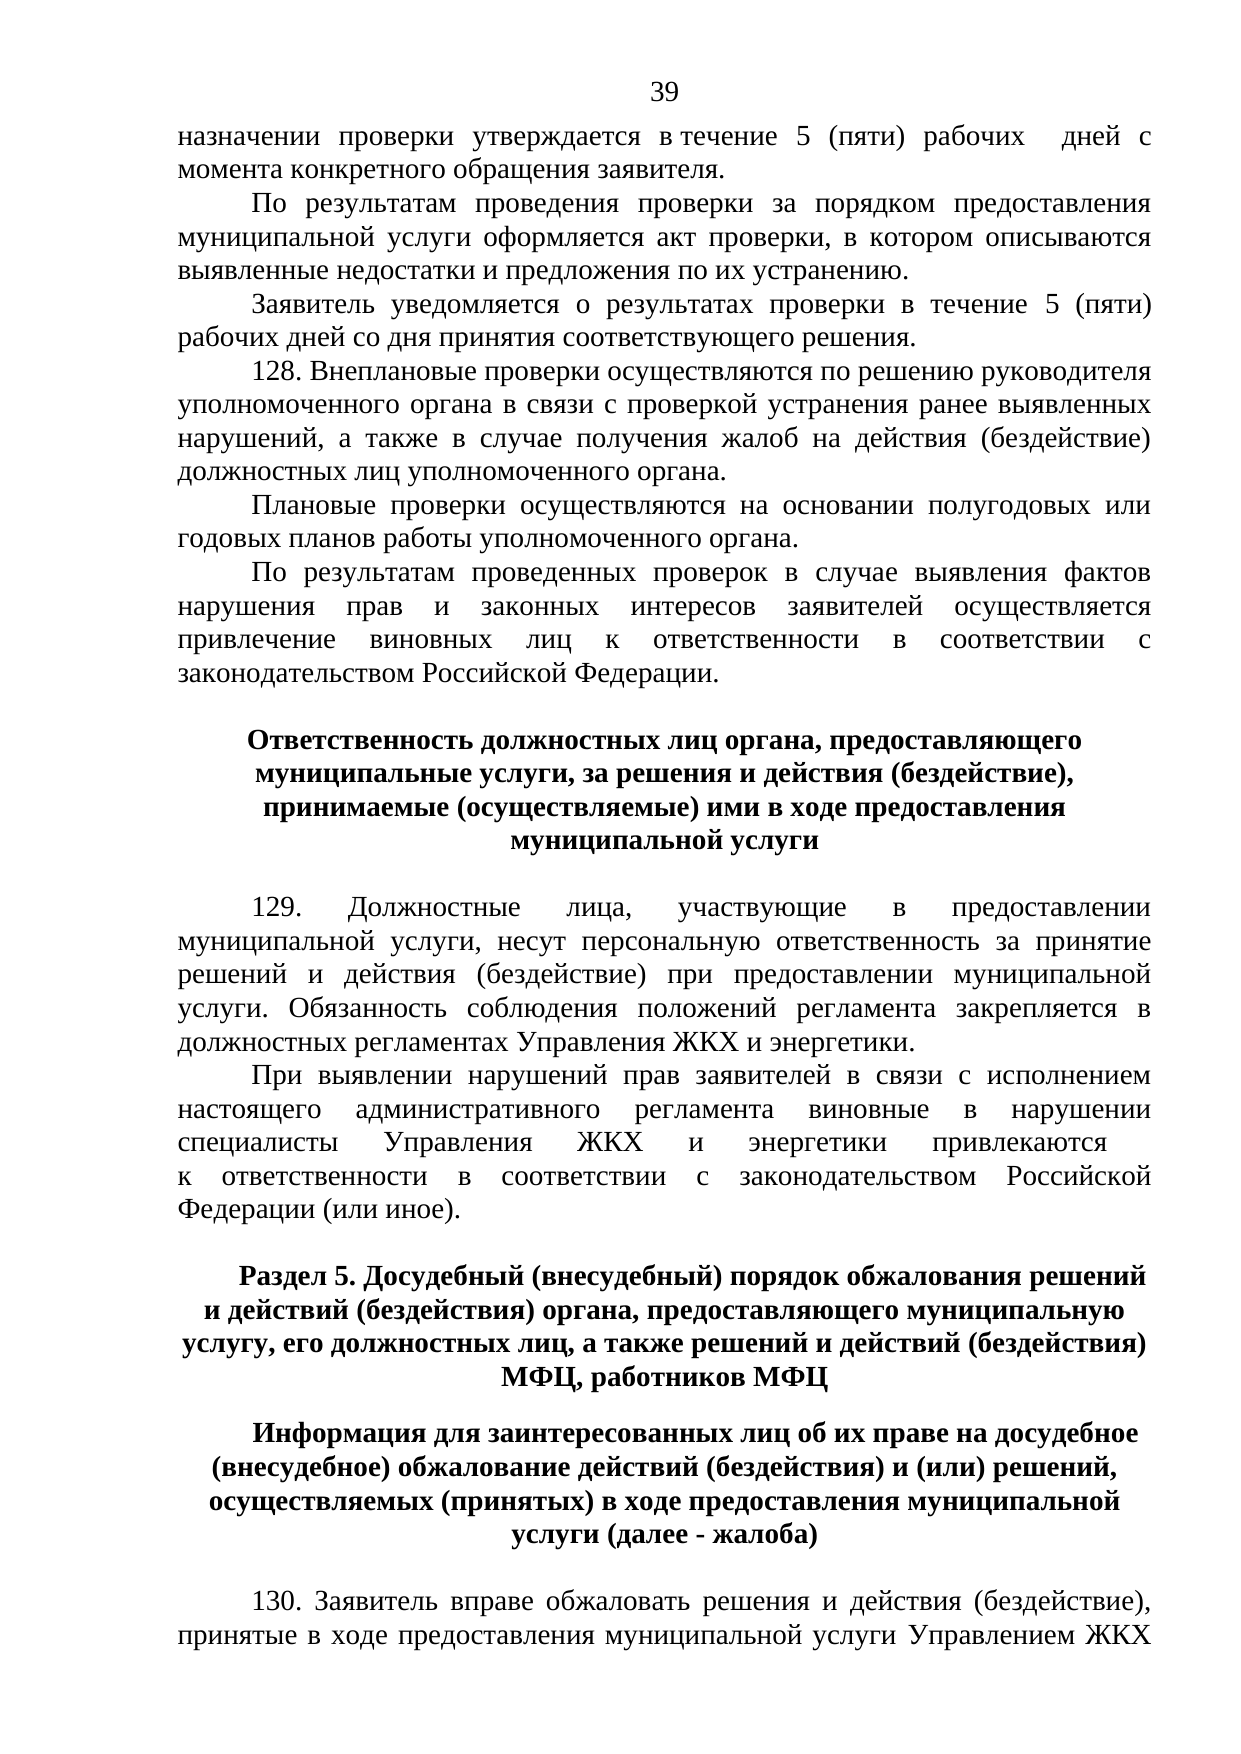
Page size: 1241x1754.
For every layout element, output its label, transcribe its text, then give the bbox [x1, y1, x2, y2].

text Плановые проверки осуществляются на основании полугодовых или годовых планов работы уполномоченного органа. [177, 487, 1152, 554]
text Информация для заинтересованных лиц об их праве на досудебное (внесудебное) обжалование действий (бездействия) и (или) решений, осуществляемых (принятых) в ходе предоставления муниципальной услуги (далее - жалоба) [177, 1416, 1152, 1550]
text Ответственность должностных лиц органа, предоставляющего муниципальные услуги, за решения и действия (бездействие), принимаемые (осуществляемые) ими в ходе предоставления муниципальной услуги [177, 722, 1152, 856]
text Заявитель уведомляется о результатах проверки в течение 5 (пяти) рабочих дней со дня принятия соответствующего решения. [177, 286, 1152, 353]
text 130. Заявитель вправе обжаловать решения и действия (бездействие), принятые в ходе предоставления муниципальной услуги Управлением ЖКХ [177, 1583, 1152, 1650]
text По результатам проведения проверки за порядком предоставления муниципальной услуги оформляется акт проверки, в котором описываются выявленные недостатки и предложения по их устранению. [177, 185, 1152, 286]
text Раздел 5. Досудебный (внесудебный) порядок обжалования решений и действий (бездействия) органа, предоставляющего муниципальную услугу, его должностных лиц, а также решений и действий (бездействия) МФЦ, работников МФЦ [177, 1258, 1152, 1393]
text 128. Внеплановые проверки осуществляются по решению руководителя уполномоченного органа в связи с проверкой устранения ранее выявленных нарушений, а также в случае получения жалоб на действия (бездействие) должностных лиц уполномоченного органа. [177, 353, 1152, 487]
text назначении проверки утверждается в течение 5 (пяти) рабочих дней с момента конкретного обращения заявителя. [177, 118, 1152, 185]
text По результатам проведенных проверок в случае выявления фактов нарушения прав и законных интересов заявителей осуществляется привлечение виновных лиц к ответственности в соответствии с законодательством Российской Федерации. [177, 554, 1152, 688]
text При выявлении нарушений прав заявителей в связи с исполнением настоящего административного регламента виновные в нарушении специалисты Управления ЖКХ и энергетики привлекаются к ответственности в соответствии с законодательством Российской Федерации (или иное). [177, 1057, 1152, 1225]
text 129. Должностные лица, участвующие в предоставлении муниципальной услуги, несут персональную ответственность за принятие решений и действия (бездействие) при предоставлении муниципальной услуги. Обязанность соблюдения положений регламента закрепляется в должностных регламентах Управления ЖКХ и энергетики. [177, 889, 1152, 1057]
